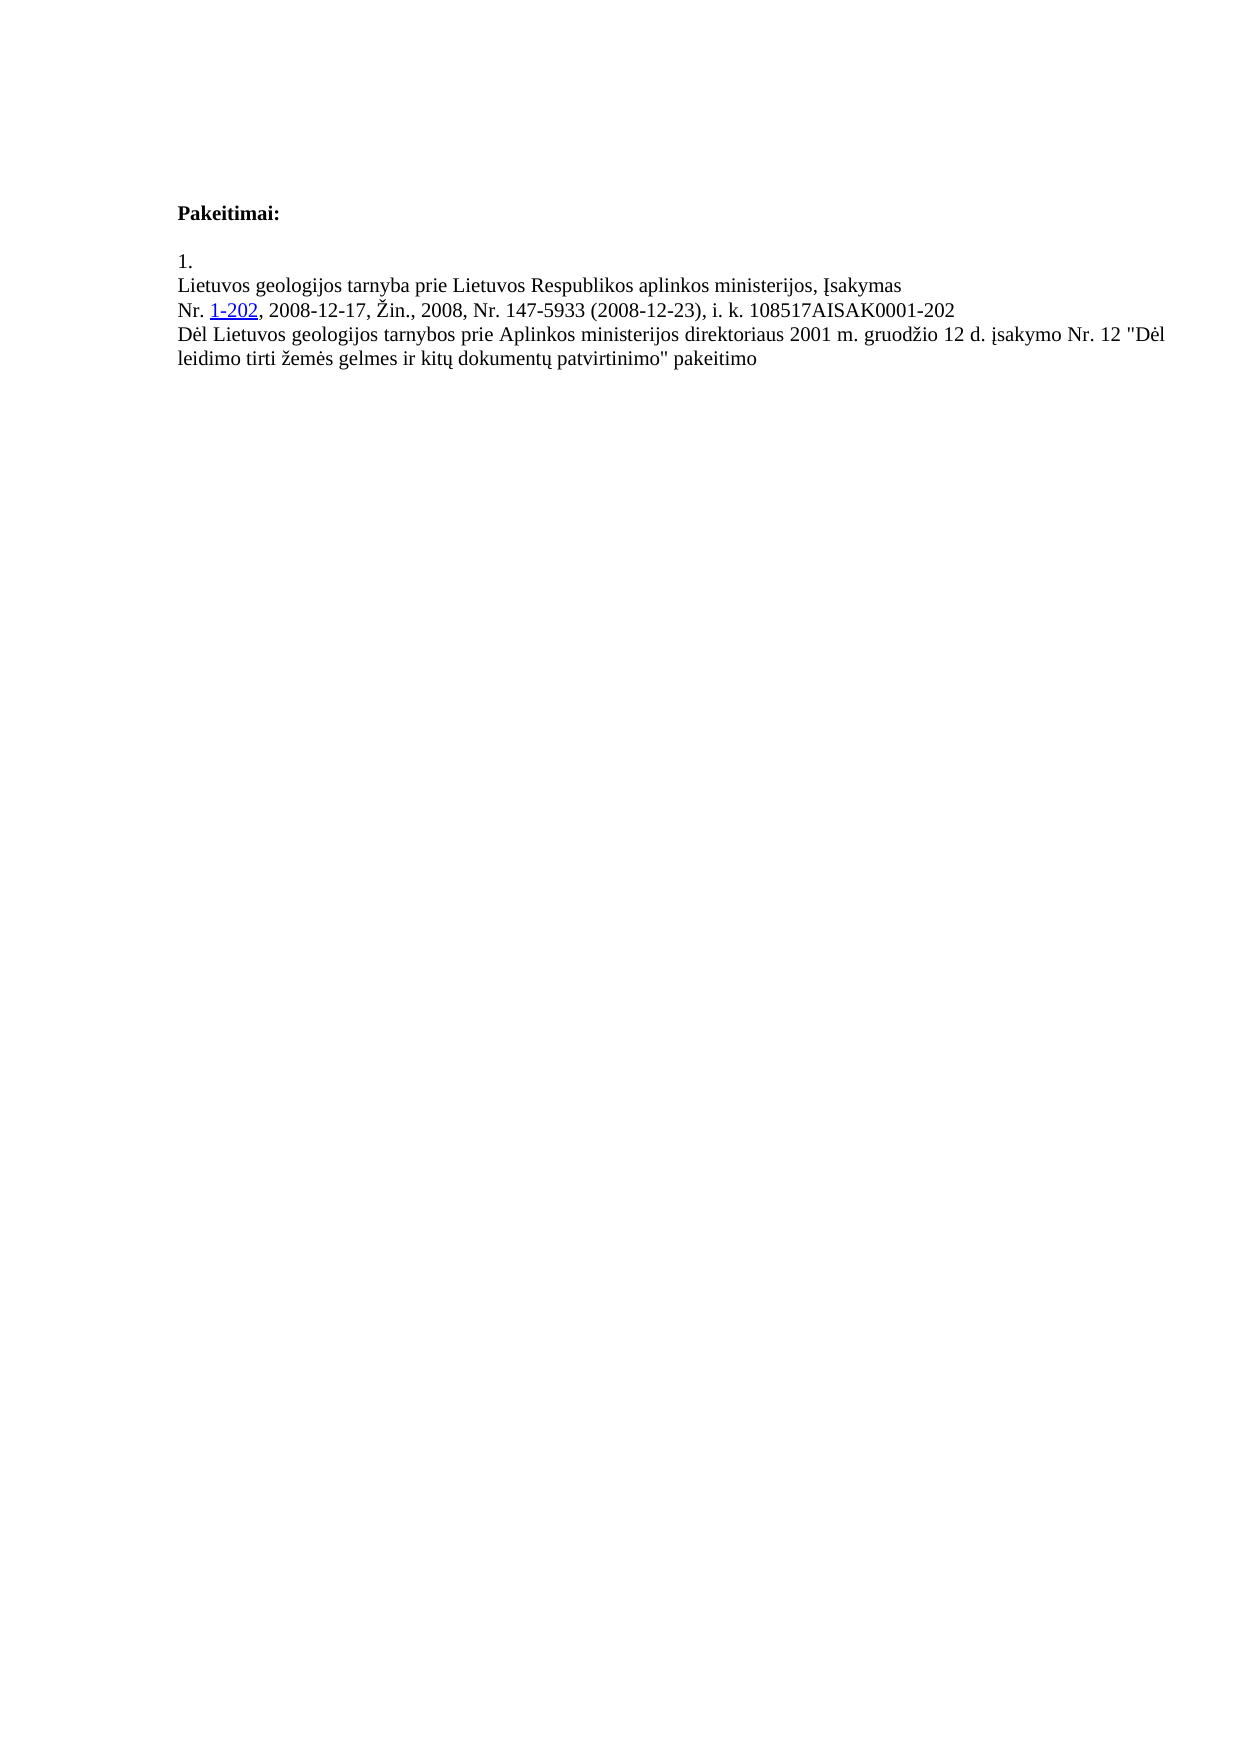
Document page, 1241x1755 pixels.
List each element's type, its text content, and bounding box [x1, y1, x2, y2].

text Nr. 1-202, 2008-12-17, Žin., 2008, Nr. 147-5933 (2008-12-23), i. k. 108517AISAK0001-202 [177, 297, 1167, 322]
text Lietuvos geologijos tarnyba prie Lietuvos Respublikos aplinkos ministerijos, Įsakymas [177, 273, 1167, 297]
text Dėl Lietuvos geologijos tarnybos prie Aplinkos ministerijos direktoriaus 2001 m. gruodžio 12 d. įsakymo Nr. 12 "Dėl leidimo tirti žemės gelmes ir kitų dokumentų patvirtinimo" pakeitimo [177, 322, 1167, 370]
text Pakeitimai: [177, 201, 1167, 225]
text 1. [177, 249, 1167, 273]
